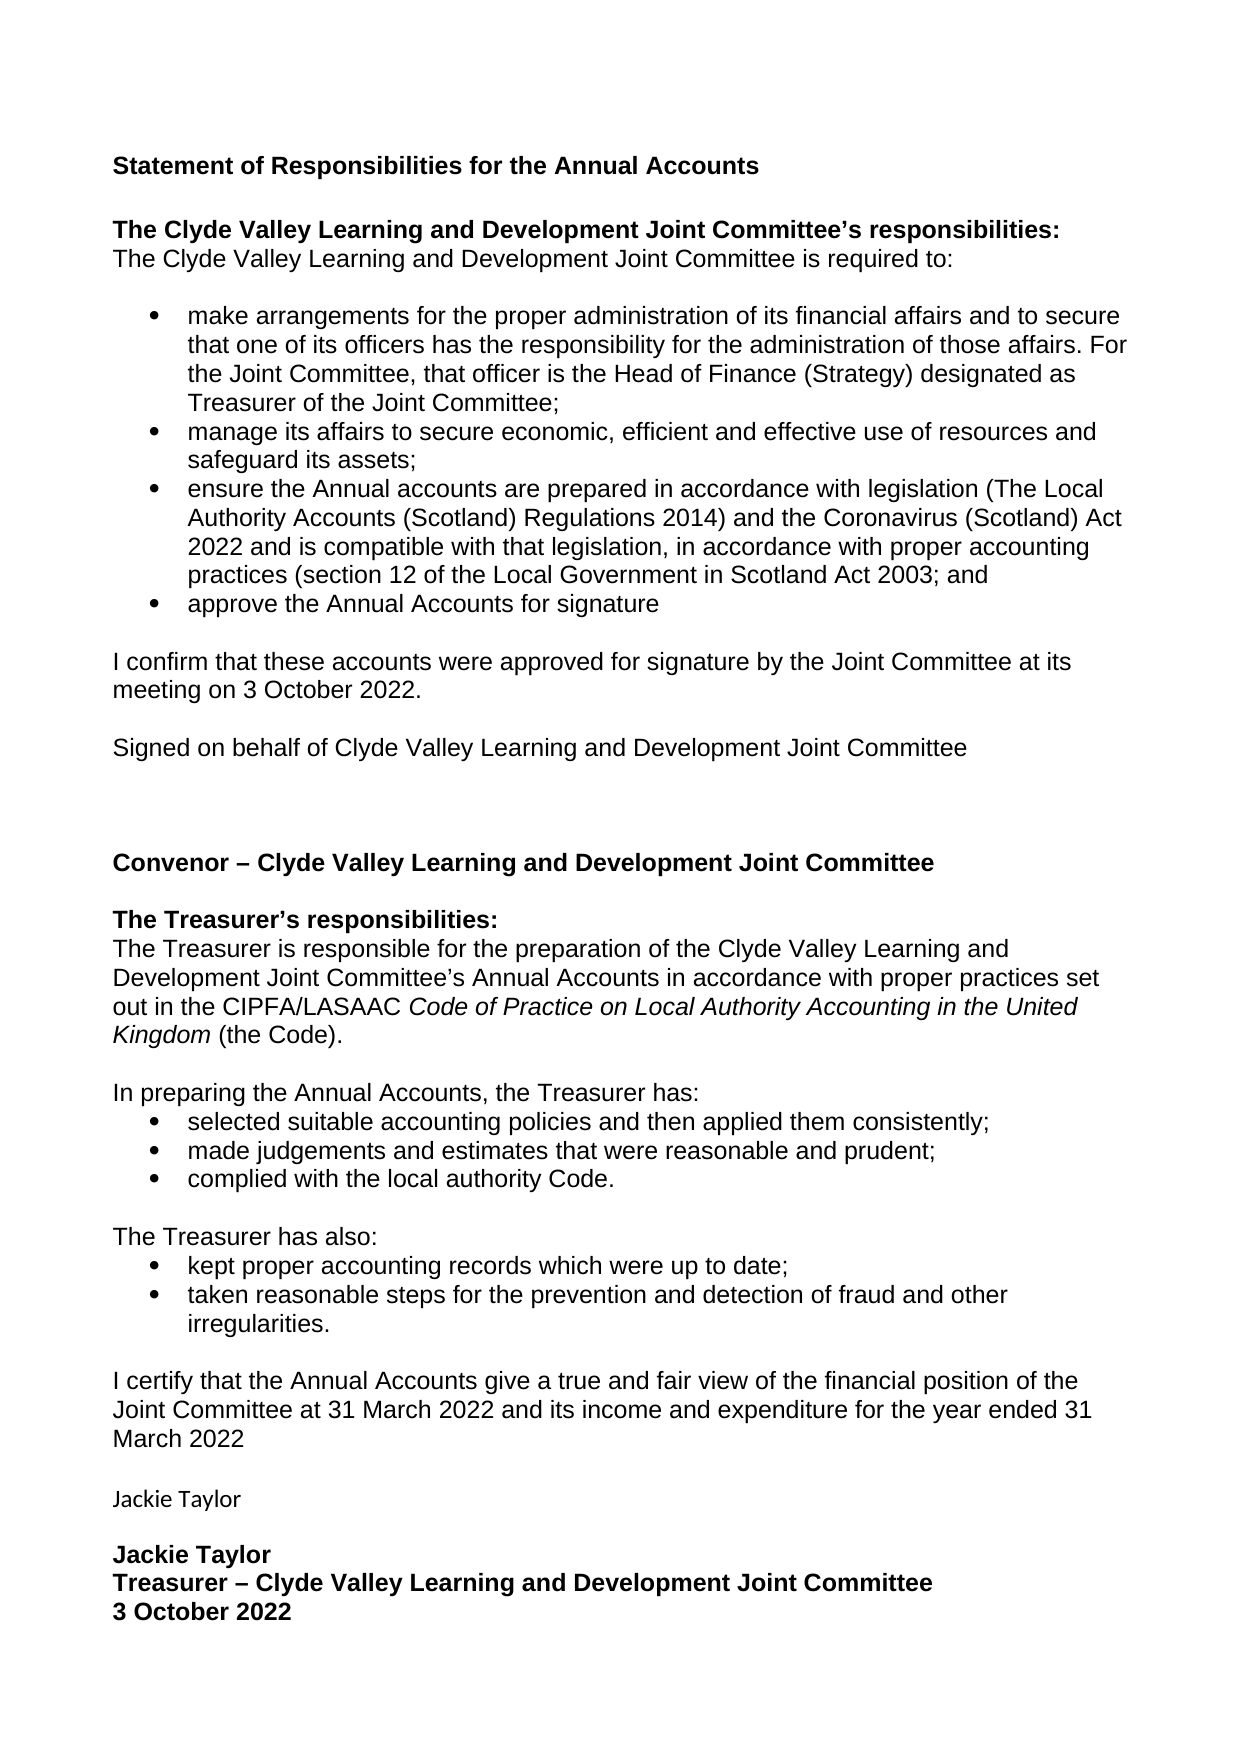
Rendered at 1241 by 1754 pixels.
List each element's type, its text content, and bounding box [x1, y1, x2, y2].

list taken reasonable steps for the prevention and detection of fraud and other irregularities. [150, 1280, 1137, 1337]
text Signed on behalf of Clyde Valley Learning and Development Joint Committee [112, 733, 1137, 762]
text Convenor – Clyde Valley Learning and Development Joint Committee [112, 848, 1137, 877]
list approve the Annual Accounts for signature [150, 589, 1137, 618]
text I certify that the Annual Accounts give a true and fair view of the financial position of the Joint Committee at 31 March 2022 and its income and expenditure for the year ended 31 March 2022 [112, 1366, 1137, 1452]
list kept proper accounting records which were up to date; [150, 1251, 1137, 1280]
text The Treasurer is responsible for the preparation of the Clyde Valley Learning and Development Joint Committee’s Annual Accounts in accordance with proper practices set out in the CIPFA/LASAAC Code of Practice on Local Authority Accounting in the United Kingdom (the Code). [112, 934, 1137, 1049]
text The Treasurer has also: [112, 1222, 1137, 1251]
text The Clyde Valley Learning and Development Joint Committee’s responsibilities: [112, 215, 1137, 244]
text The Treasurer’s responsibilities: [112, 906, 1137, 934]
text 3 October 2022 [112, 1597, 1137, 1626]
text Treasurer – Clyde Valley Learning and Development Joint Committee [112, 1568, 1137, 1597]
list selected suitable accounting policies and then applied them consistently; [150, 1107, 1137, 1136]
text I confirm that these accounts were approved for signature by the Joint Committee at its meeting on 3 October 2022. [112, 647, 1137, 704]
text The Clyde Valley Learning and Development Joint Committee is required to: [112, 244, 1137, 273]
list ensure the Annual accounts are prepared in accordance with legislation (The Local Authority Accounts (Scotland) Regulations 2014) and the Coronavirus (Scotland) Act 2022 and is compatible with that legislation, in accordance with proper accounting practices (section 12 of the Local Government in Scotland Act 2003; and [150, 474, 1137, 589]
text Jackie Taylor [112, 1540, 1137, 1568]
subtitle Statement of Responsibilities for the Annual Accounts [112, 151, 1137, 180]
text In preparing the Annual Accounts, the Treasurer has: [112, 1078, 1137, 1107]
list make arrangements for the proper administration of its financial affairs and to secure that one of its officers has the responsibility for the administration of those affairs. For the Joint Committee, that officer is the Head of Finance (Strategy) designated as Treasurer of the Joint Committee; [150, 301, 1137, 416]
list manage its affairs to secure economic, efficient and effective use of resources and safeguard its assets; [150, 416, 1137, 474]
list complied with the local authority Code. [150, 1164, 1137, 1193]
list made judgements and estimates that were reasonable and prudent; [150, 1136, 1137, 1164]
text Jackie Taylor [112, 1483, 1137, 1513]
